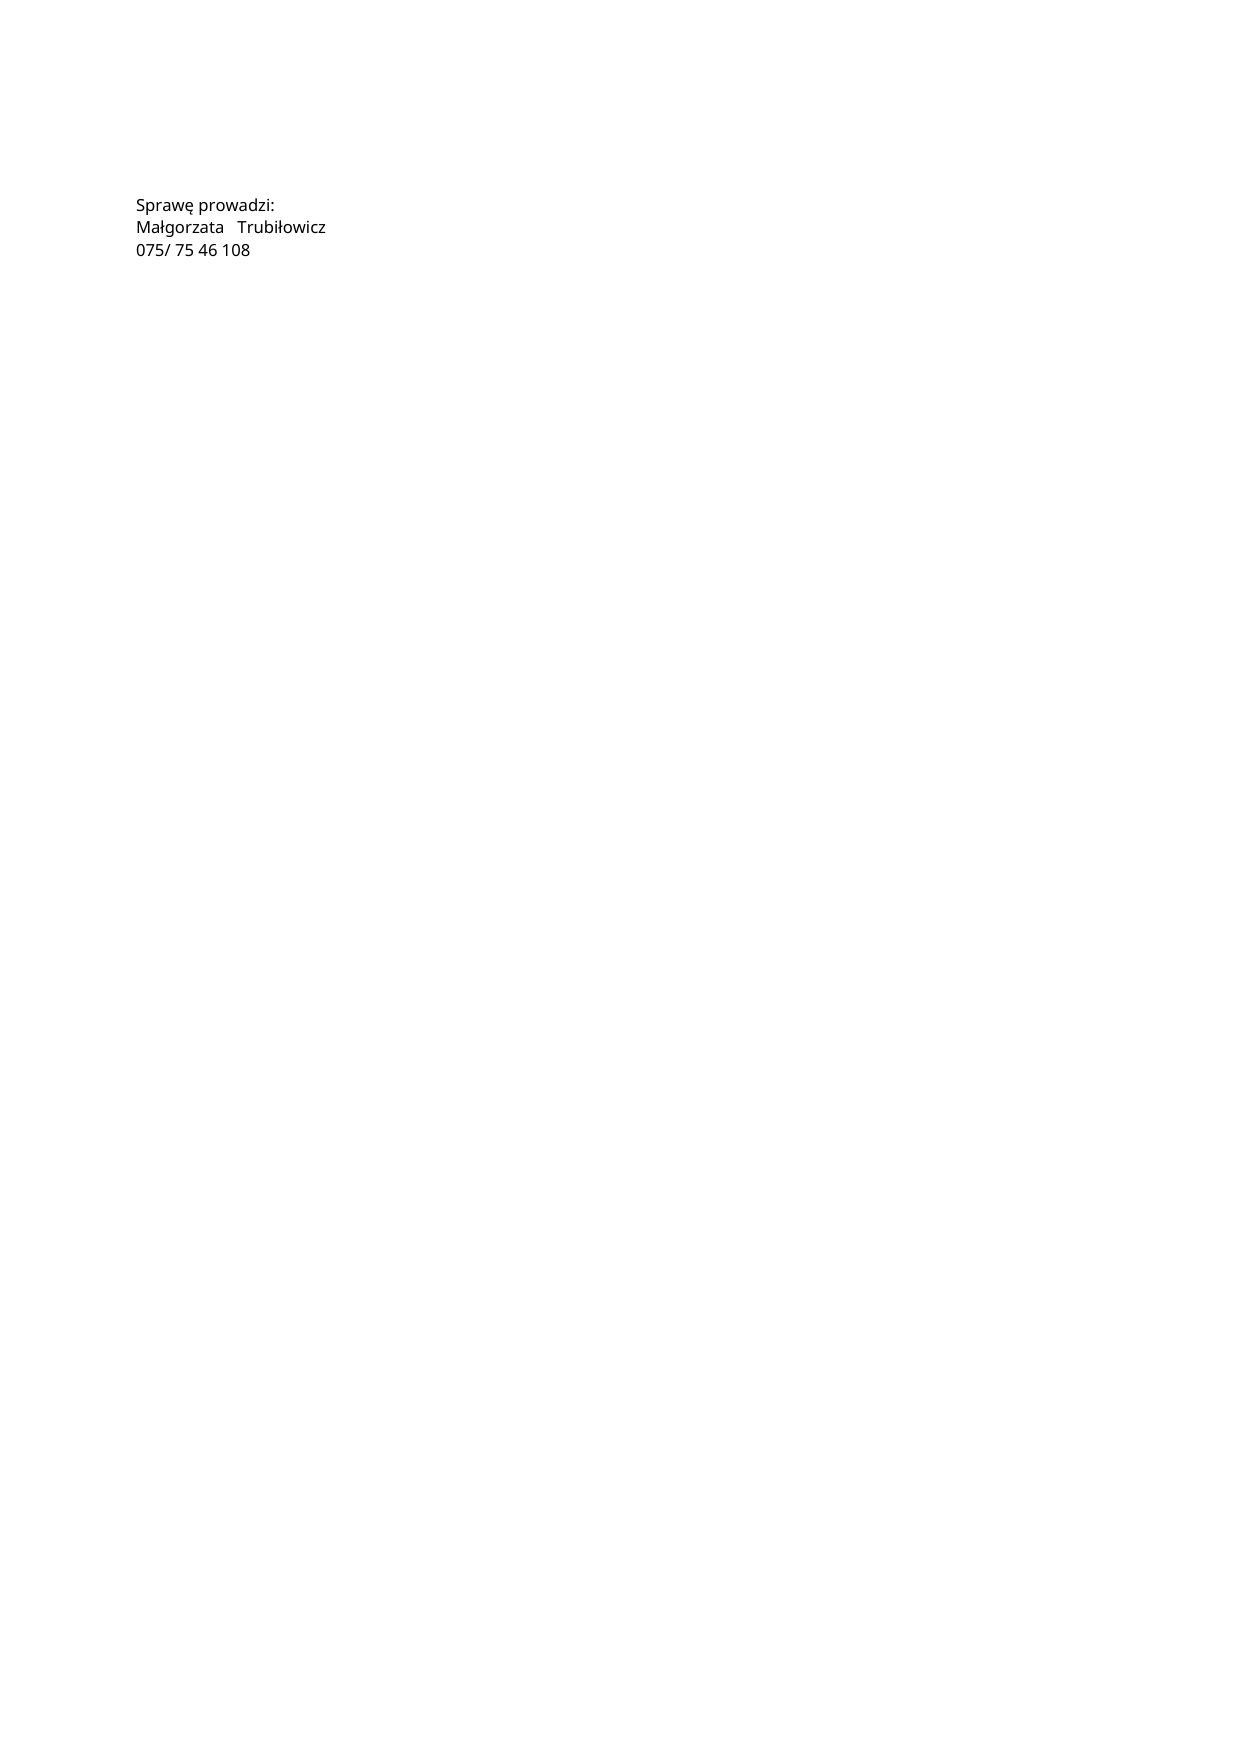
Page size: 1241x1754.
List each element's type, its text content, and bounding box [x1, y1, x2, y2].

text 075/ 75 46 108 [136, 238, 1063, 261]
text Sprawę prowadzi: [136, 193, 1063, 216]
text Małgorzata Trubiłowicz [136, 216, 1063, 238]
